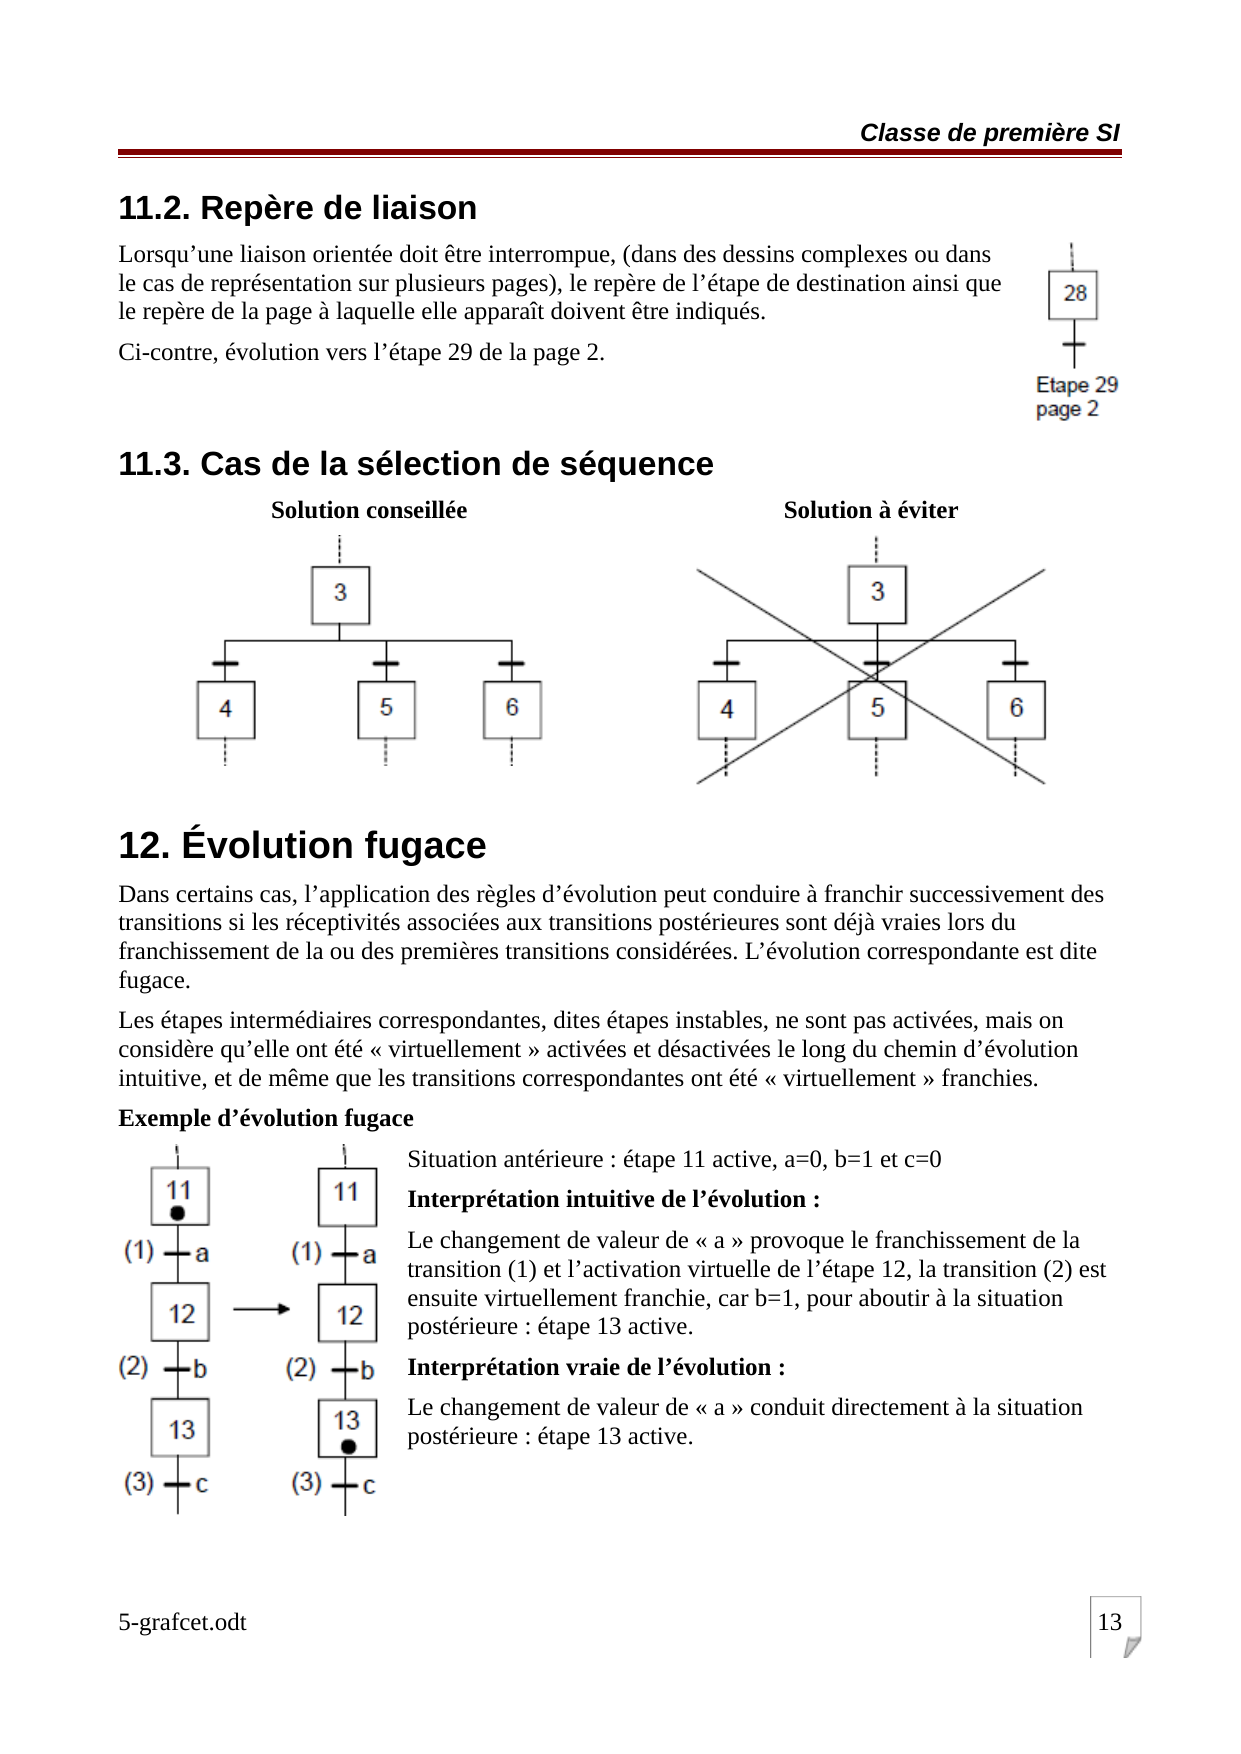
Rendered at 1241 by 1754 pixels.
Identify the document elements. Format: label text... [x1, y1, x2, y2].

table_header [387, 1144, 407, 1516]
picture [689, 535, 1054, 786]
text Exemple d’évolution fugace [118, 1103, 1122, 1132]
table_header Lorsqu’une liaison orientée doit être interrompue, (dans des dessins complexes ou dans le cas de représentation sur plusieurs pages), le repère de l’étape de destination ainsi que le repère de la page à laquelle elle apparaît doivent être indiqués. Ci-contre, évolution vers l’étape 29 de la page 2. [118, 239, 1010, 423]
table_header Situation antérieure : étape 11 active, a=0, b=1 et c=0 Interprétation intuitive de l’évolution : Le changement de valeur de « a » provoque le franchissement de la transition (1) et l’activation virtuelle de l’étape 12, la transition (2) est ensuite virtuellement franchie, car b=1, pour aboutir à la situation postérieure : étape 13 active. Interprétation vraie de l’évolution : Le changement de valeur de « a » conduit directement à la situation postérieure : étape 13 active. [407, 1144, 1122, 1516]
text Les étapes intermédiaires correspondantes, dites étapes instables, ne sont pas activées, mais on considère qu’elle ont été « virtuellement » activées et désactivées le long du chemin d’évolution intuitive, et de même que les transitions correspondantes ont été « virtuellement » franchies. [118, 1006, 1122, 1092]
table_header Solution à éviter [620, 495, 1122, 798]
text Dans certains cas, l’application des règles d’évolution peut conduire à franchir successivement des transitions si les réceptivités associées aux transitions postérieures sont déjà vraies lors du franchissement de la ou des premières transitions considérées. L’évolution correspondante est dite fugace. [118, 879, 1122, 994]
subtitle 11.3. Cas de la sélection de séquence [118, 444, 1122, 483]
subtitle 12. Évolution fugace [118, 823, 1122, 866]
picture [190, 535, 548, 766]
table_header Solution conseillée [118, 495, 620, 798]
picture [1028, 238, 1123, 424]
table_header [1010, 239, 1028, 423]
picture [118, 1144, 387, 1516]
subtitle 11.2. Repère de liaison [118, 188, 1122, 226]
